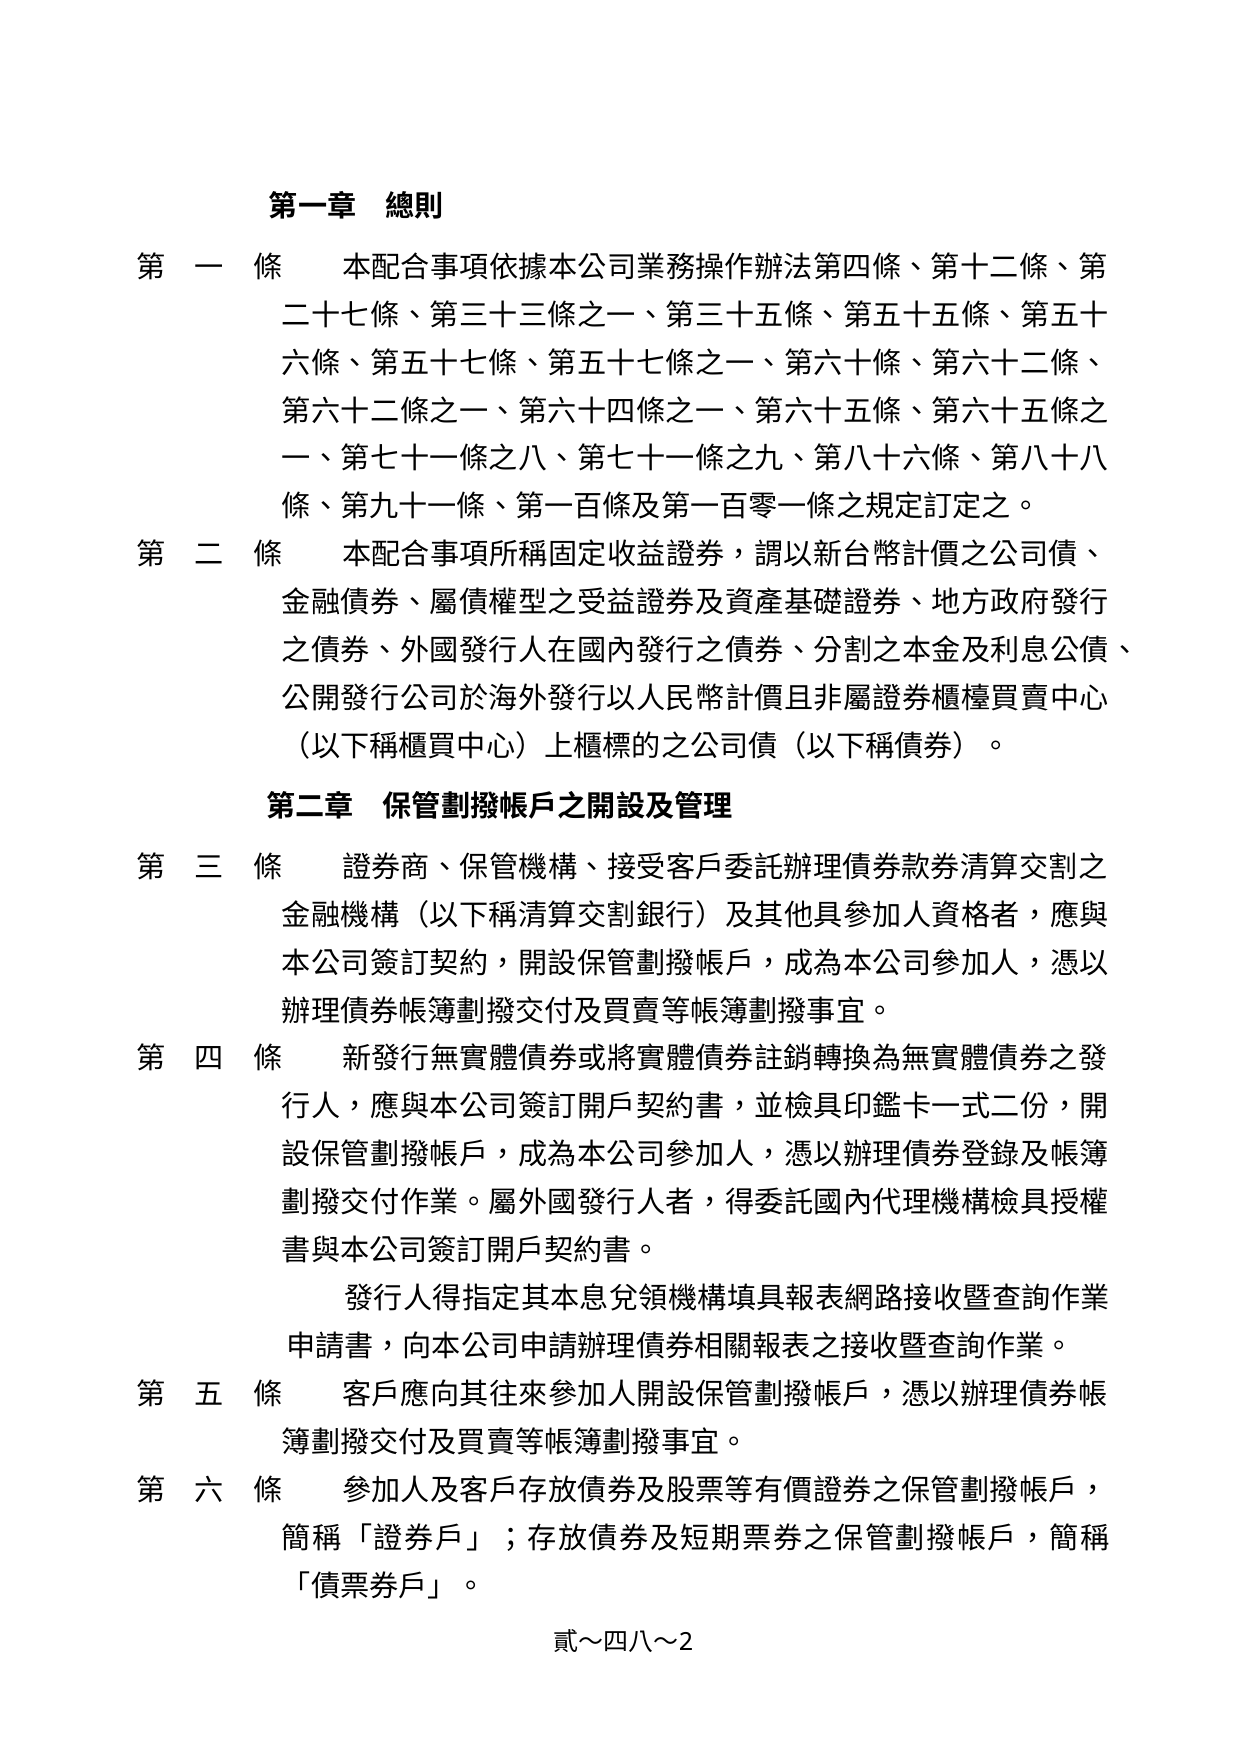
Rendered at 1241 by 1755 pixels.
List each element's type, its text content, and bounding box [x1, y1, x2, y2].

text 發行人得指定其本息兌領機構填具報表網路接收暨查詢作業申請書，向本公司申請辦理債券相關報表之接收暨查詢作業。 [286, 1270, 1110, 1366]
text 第 三 條 證券商、保管機構、接受客戶委託辦理債券款券清算交割之金融機構（以下稱清算交割銀行）及其他具參加人資格者，應與本公司簽訂契約，開設保管劃撥帳戶，成為本公司參加人，憑以辦理債券帳簿劃撥交付及買賣等帳簿劃撥事宜。 [136, 839, 1110, 1031]
text 第 二 條 本配合事項所稱固定收益證券，謂以新台幣計價之公司債、金融債券、屬債權型之受益證券及資產基礎證券、地方政府發行之債券、外國發行人在國內發行之債券、分割之本金及利息公債、公開發行公司於海外發行以人民幣計價且非屬證券櫃檯買賣中心（以下稱櫃買中心）上櫃標的之公司債（以下稱債券）。 [136, 526, 1110, 766]
text 第 六 條 參加人及客戶存放債券及股票等有價證券之保管劃撥帳戶，簡稱「證券戶」；存放債券及短期票券之保管劃撥帳戶，簡稱「債票券戶」。 [136, 1462, 1110, 1606]
text 第 四 條 新發行無實體債券或將實體債券註銷轉換為無實體債券之發行人，應與本公司簽訂開戶契約書，並檢具印鑑卡一式二份，開設保管劃撥帳戶，成為本公司參加人，憑以辦理債券登錄及帳簿劃撥交付作業。屬外國發行人者，得委託國內代理機構檢具授權書與本公司簽訂開戶契約書。 [136, 1031, 1110, 1270]
text 第 一 條 本配合事項依據本公司業務操作辦法第四條、第十二條、第二十七條、第三十三條之一、第三十五條、第五十五條、第五十六條、第五十七條、第五十七條之一、第六十條、第六十二條、第六十二條之一、第六十四條之一、第六十五條、第六十五條之一、第七十一條之八、第七十一條之九、第八十六條、第八十八條、第九十一條、第一百條及第一百零一條之規定訂定之。 [136, 239, 1110, 526]
subtitle 第一章 總則 [186, 178, 1110, 226]
subtitle 第二章 保管劃撥帳戶之開設及管理 [266, 778, 1110, 826]
text 第 五 條 客戶應向其往來參加人開設保管劃撥帳戶，憑以辦理債券帳簿劃撥交付及買賣等帳簿劃撥事宜。 [136, 1366, 1110, 1462]
